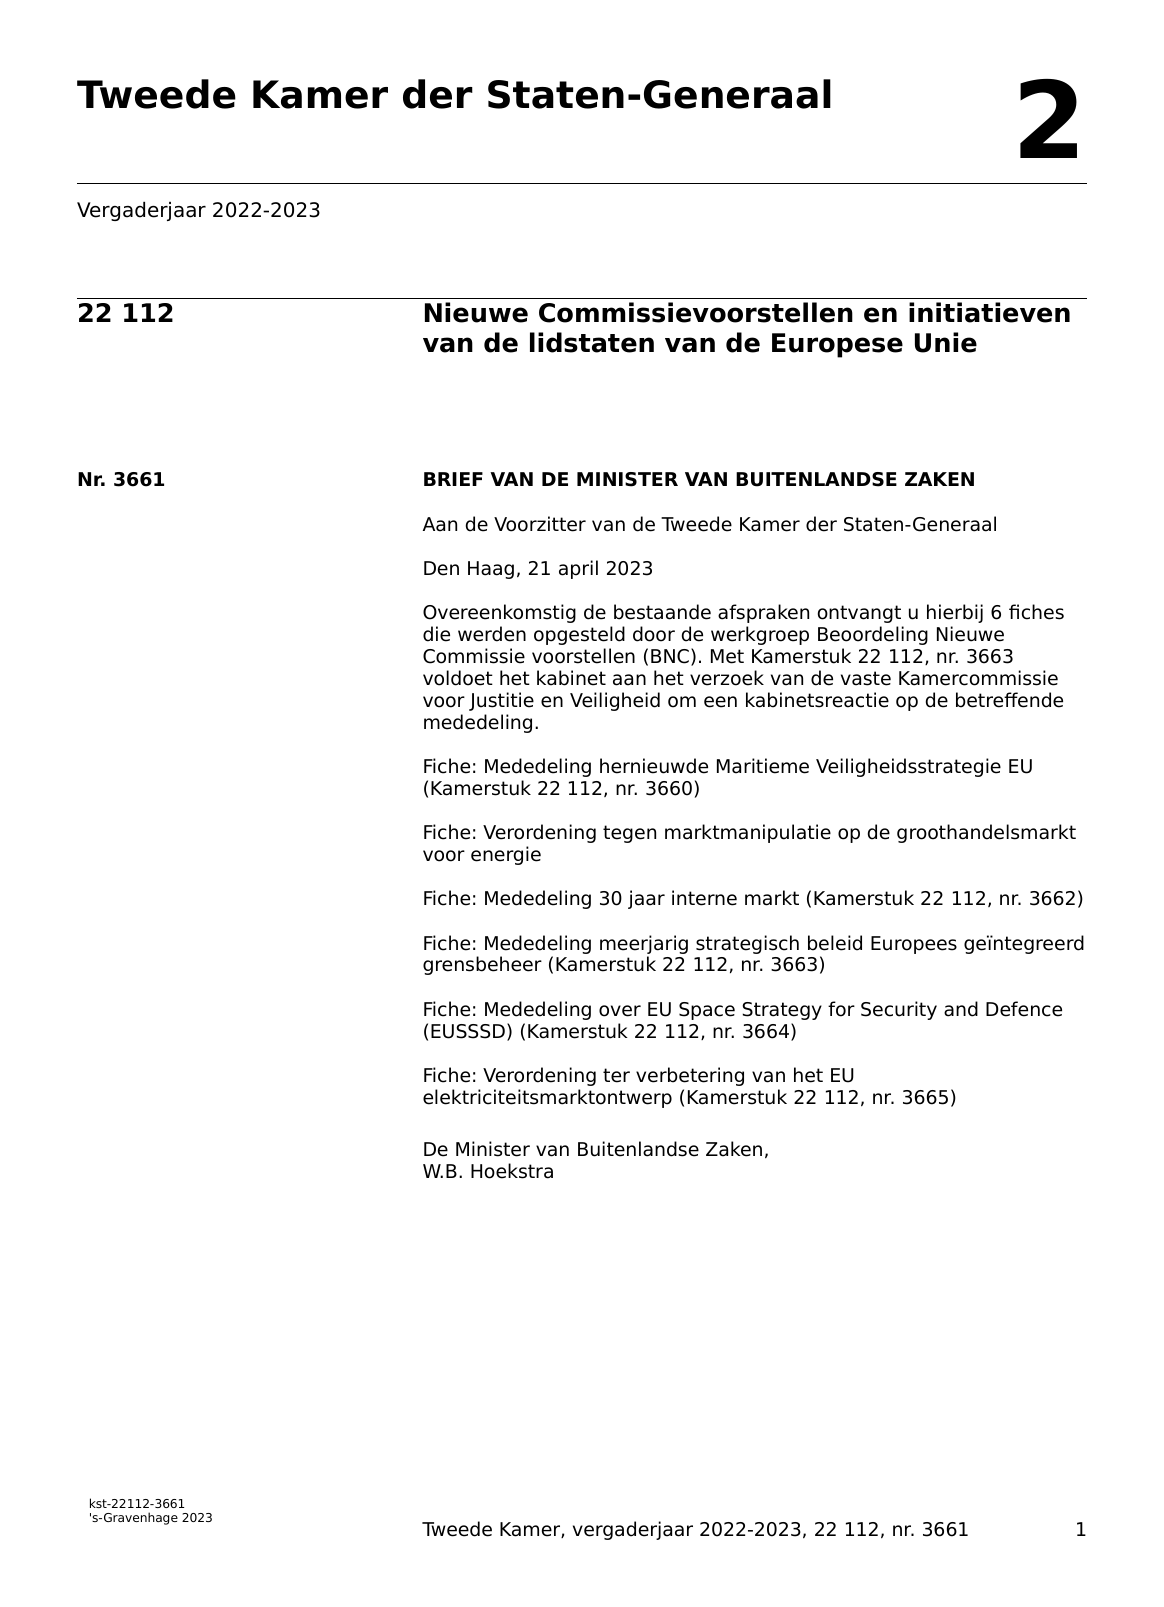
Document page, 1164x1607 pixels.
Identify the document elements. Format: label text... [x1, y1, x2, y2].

text Fiche: Mededeling hernieuwde Maritieme Veiligheidsstrategie EU (Kamerstuk 22 112, nr. 3660) [422, 756, 1087, 800]
text Fiche: Verordening ter verbetering van het EU elektriciteitsmarktontwerp (Kamerstuk 22 112, nr. 3665) [422, 1065, 1087, 1109]
subtitle Nr. 3661 BRIEF VAN DE MINISTER VAN BUITENLANDSE ZAKEN [77, 469, 1087, 491]
text Aan de Voorzitter van de Tweede Kamer der Staten-Generaal [422, 513, 1087, 536]
text Overeenkomstig de bestaande afspraken ontvangt u hierbij 6 fiches die werden opgesteld door de werkgroep Beoordeling Nieuwe Commissie voorstellen (BNC). Met Kamerstuk 22 112, nr. 3663 voldoet het kabinet aan het verzoek van de vaste Kamercommissie voor Justitie en Veiligheid om een kabinetsreactie op de betreffende mededeling. [422, 602, 1087, 734]
text Fiche: Verordening tegen marktmanipulatie op de groothandelsmarkt voor energie [422, 822, 1087, 866]
table_cell Vergaderjaar 2022-2023 [77, 184, 1087, 298]
text kst-22112-3661 [88, 1497, 323, 1511]
text De Minister van Buitenlandse Zaken, W.B. Hoekstra [422, 1139, 1087, 1183]
subtitle 22 112 Nieuwe Commissievoorstellen en initiatieven van de lidstaten van de Europese Unie [77, 299, 1087, 358]
table_header 2 [886, 59, 1087, 183]
text Fiche: Mededeling 30 jaar interne markt (Kamerstuk 22 112, nr. 3662) [422, 888, 1087, 910]
text 's-Gravenhage 2023 [88, 1511, 323, 1525]
text Fiche: Mededeling over EU Space Strategy for Security and Defence (EUSSSD) (Kamerstuk 22 112, nr. 3664) [422, 998, 1087, 1042]
text Den Haag, 21 april 2023 [422, 558, 1087, 580]
text Fiche: Mededeling meerjarig strategisch beleid Europees geïntegreerd grensbeheer (Kamerstuk 22 112, nr. 3663) [422, 932, 1087, 976]
table_header Tweede Kamer der Staten-Generaal [77, 59, 886, 183]
